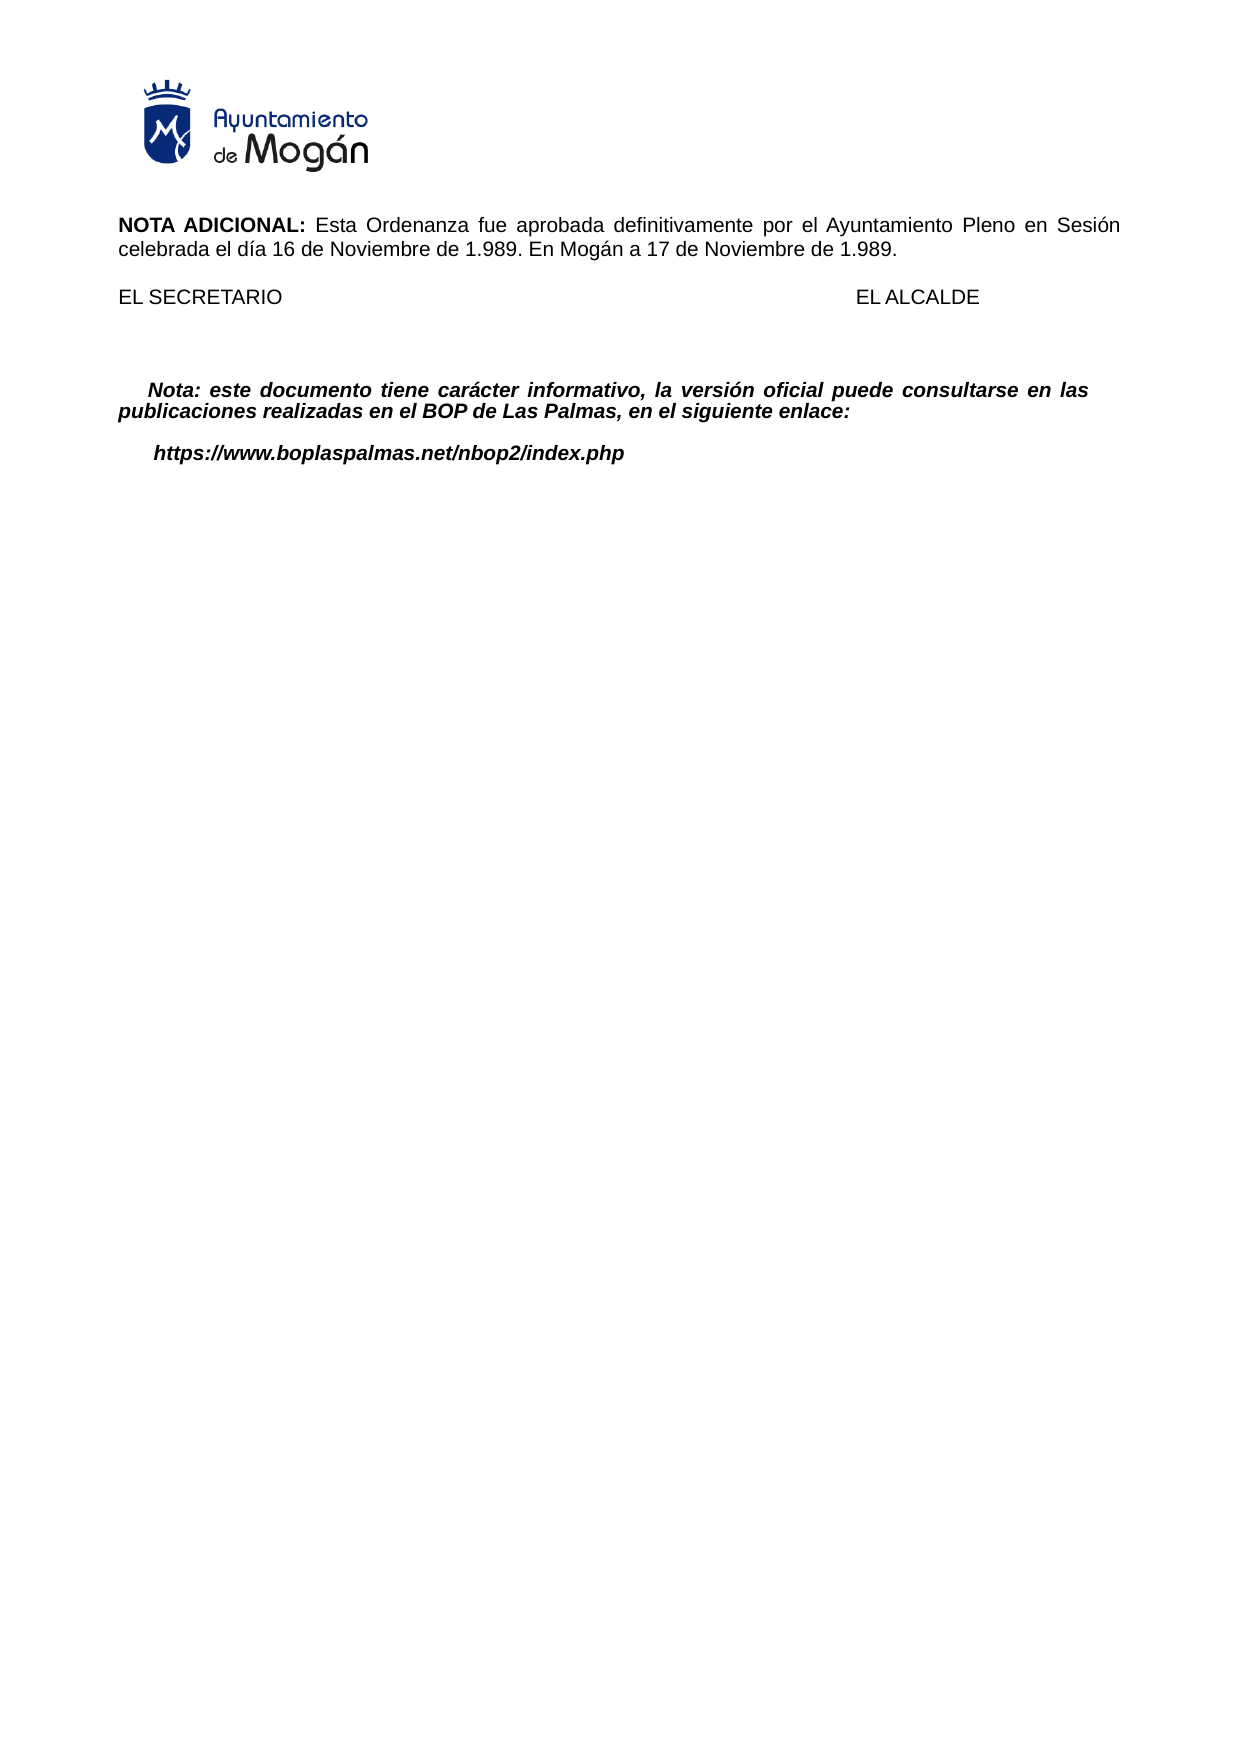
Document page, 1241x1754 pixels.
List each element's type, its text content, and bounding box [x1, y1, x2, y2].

picture [129, 58, 385, 190]
text NOTA ADICIONAL: Esta Ordenanza fue aprobada definitivamente por el Ayuntamiento Pleno en Sesión celebrada el día 16 de Noviembre de 1.989. En Mogán a 17 de Noviembre de 1.989. [118, 213, 1122, 261]
text Nota: este documento tiene carácter informativo, la versión oficial puede consultarse en las publicaciones realizadas en el BOP de Las Palmas, en el siguiente enlace: [118, 381, 1093, 422]
text https://www.boplaspalmas.net/nbop2/index.php [118, 443, 1093, 464]
text EL SECRETARIO EL ALCALDE [118, 285, 1122, 309]
